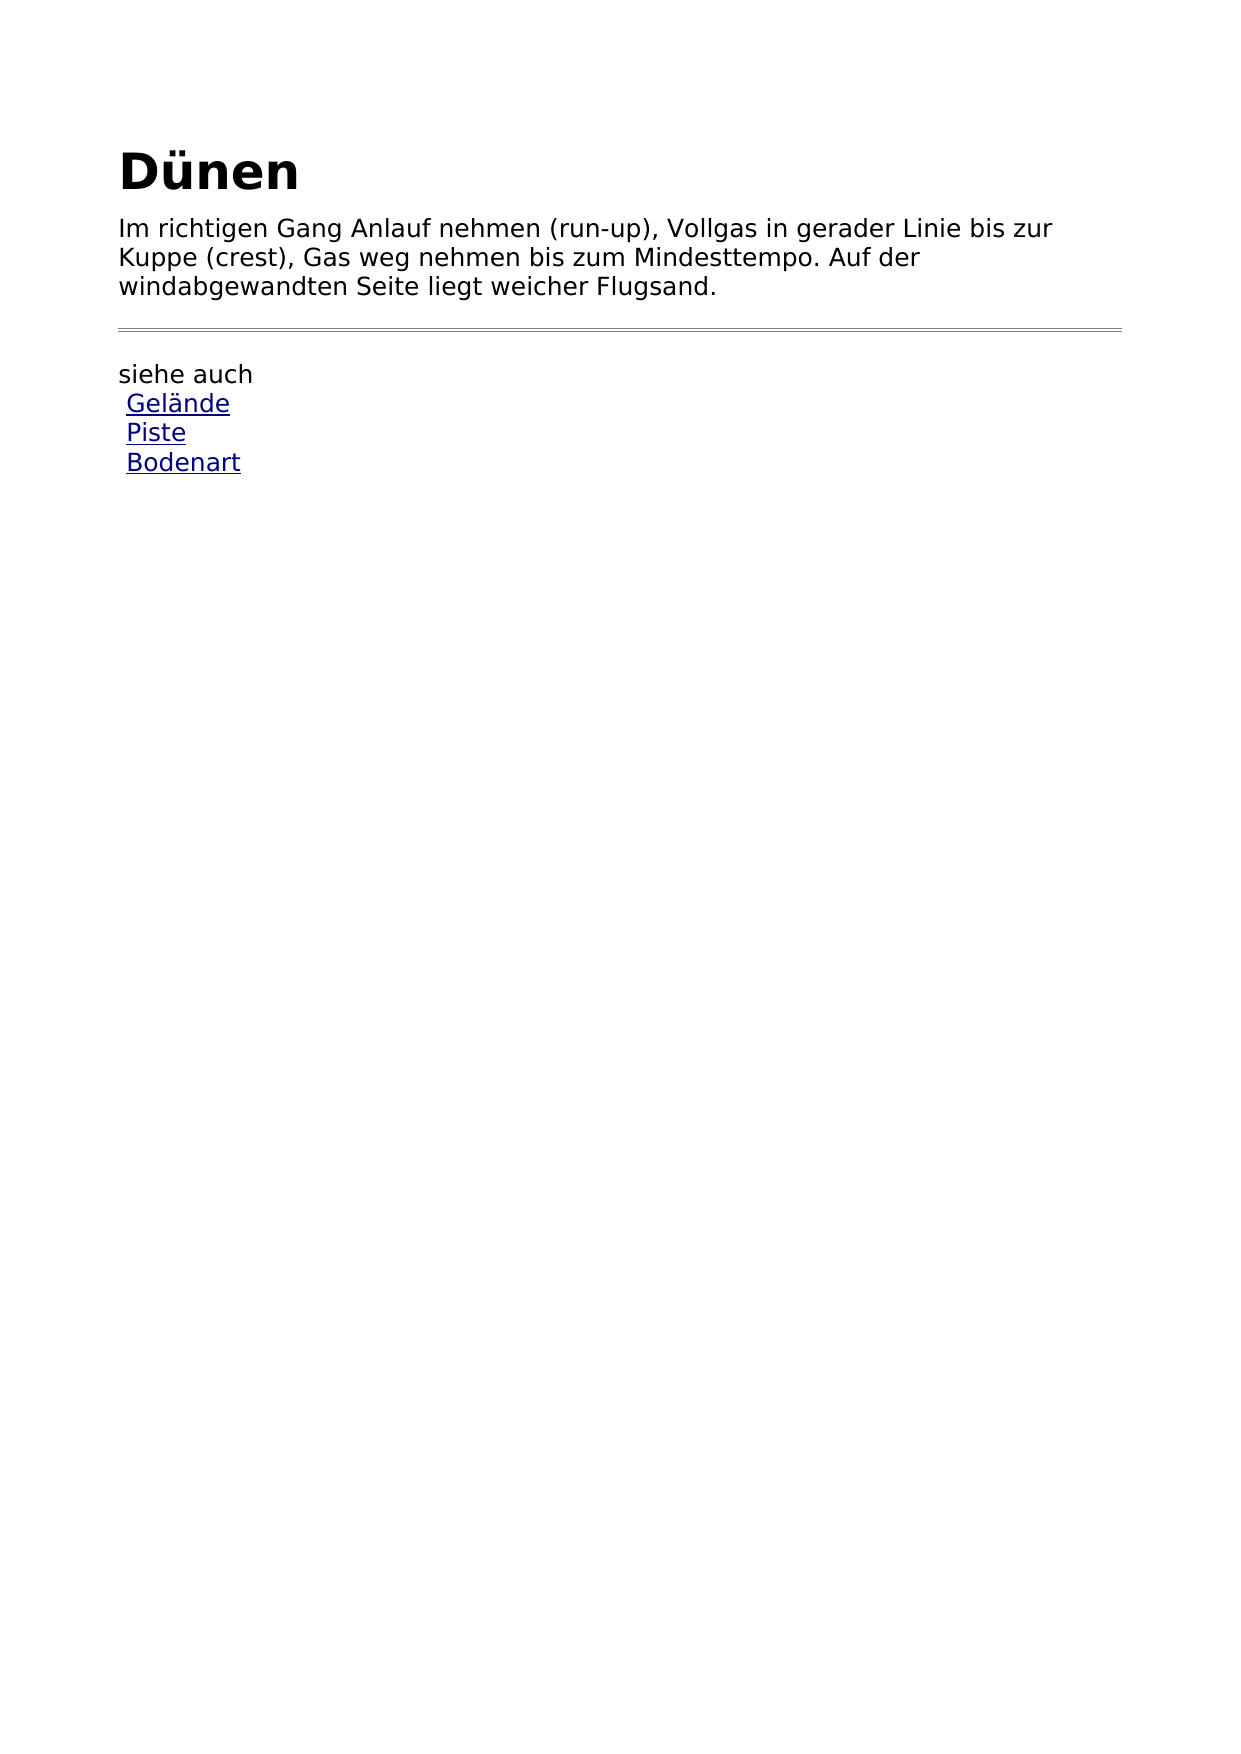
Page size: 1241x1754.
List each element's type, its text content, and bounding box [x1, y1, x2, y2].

text siehe auch Gelände Piste Bodenart [118, 360, 1122, 477]
text Im richtigen Gang Anlauf nehmen (run-up), Vollgas in gerader Linie bis zur Kuppe (crest), Gas weg nehmen bis zum Mindesttempo. Auf der windabgewandten Seite liegt weicher Flugsand. [118, 214, 1122, 301]
subtitle Dünen [118, 143, 1122, 201]
